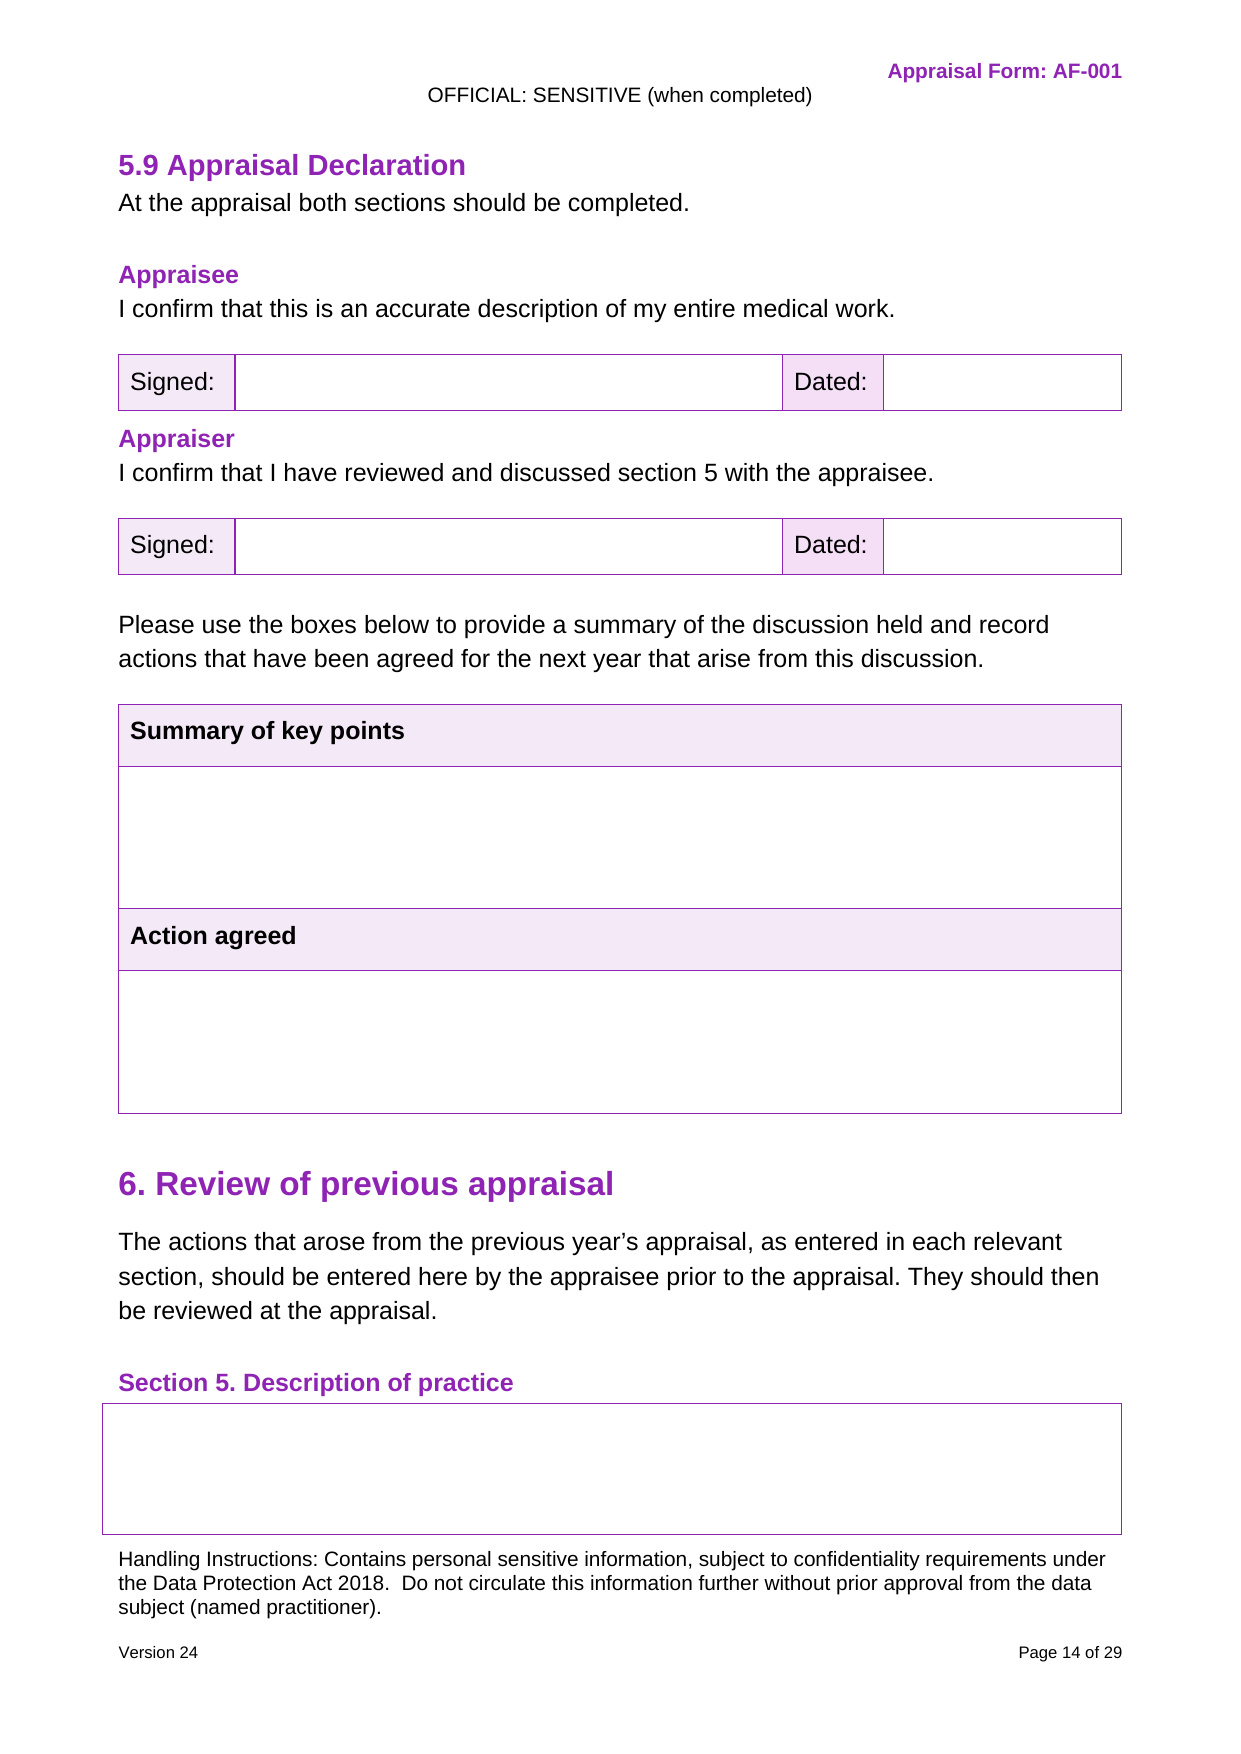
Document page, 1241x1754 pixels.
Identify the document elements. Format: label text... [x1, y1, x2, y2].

subtitle 5.9 Appraisal Declaration [118, 148, 1122, 181]
text At the appraisal both sections should be completed. [118, 188, 1122, 217]
table_cell Action agreed [119, 909, 1121, 970]
subtitle 6. Review of previous appraisal [118, 1164, 1122, 1202]
table_header Signed: [119, 519, 234, 574]
table_header [884, 519, 1121, 574]
table_header Summary of key points [119, 705, 1121, 766]
text I confirm that I have reviewed and discussed section 5 with the appraisee. [118, 458, 1122, 487]
table_cell [119, 767, 1121, 908]
table_header [236, 355, 782, 410]
table_header Dated: [783, 355, 883, 410]
table_header [884, 355, 1121, 410]
subtitle Appraiser [118, 424, 1122, 452]
text Please use the boxes below to provide a summary of the discussion held and record actions that have been agreed for the next year that arise from this discussion. [118, 609, 1122, 673]
table_cell [119, 971, 1121, 1113]
table_header Signed: [119, 355, 234, 410]
text I confirm that this is an accurate description of my entire medical work. [118, 294, 1122, 323]
subtitle Section 5. Description of practice [118, 1368, 1122, 1397]
table_header [236, 519, 782, 574]
table_header Dated: [783, 519, 883, 574]
subtitle Appraisee [118, 260, 1122, 289]
text The actions that arose from the previous year’s appraisal, as entered in each relevant section, should be entered here by the appraisee prior to the appraisal. They should then be reviewed at the appraisal. [118, 1227, 1122, 1325]
table_header [103, 1404, 1121, 1534]
